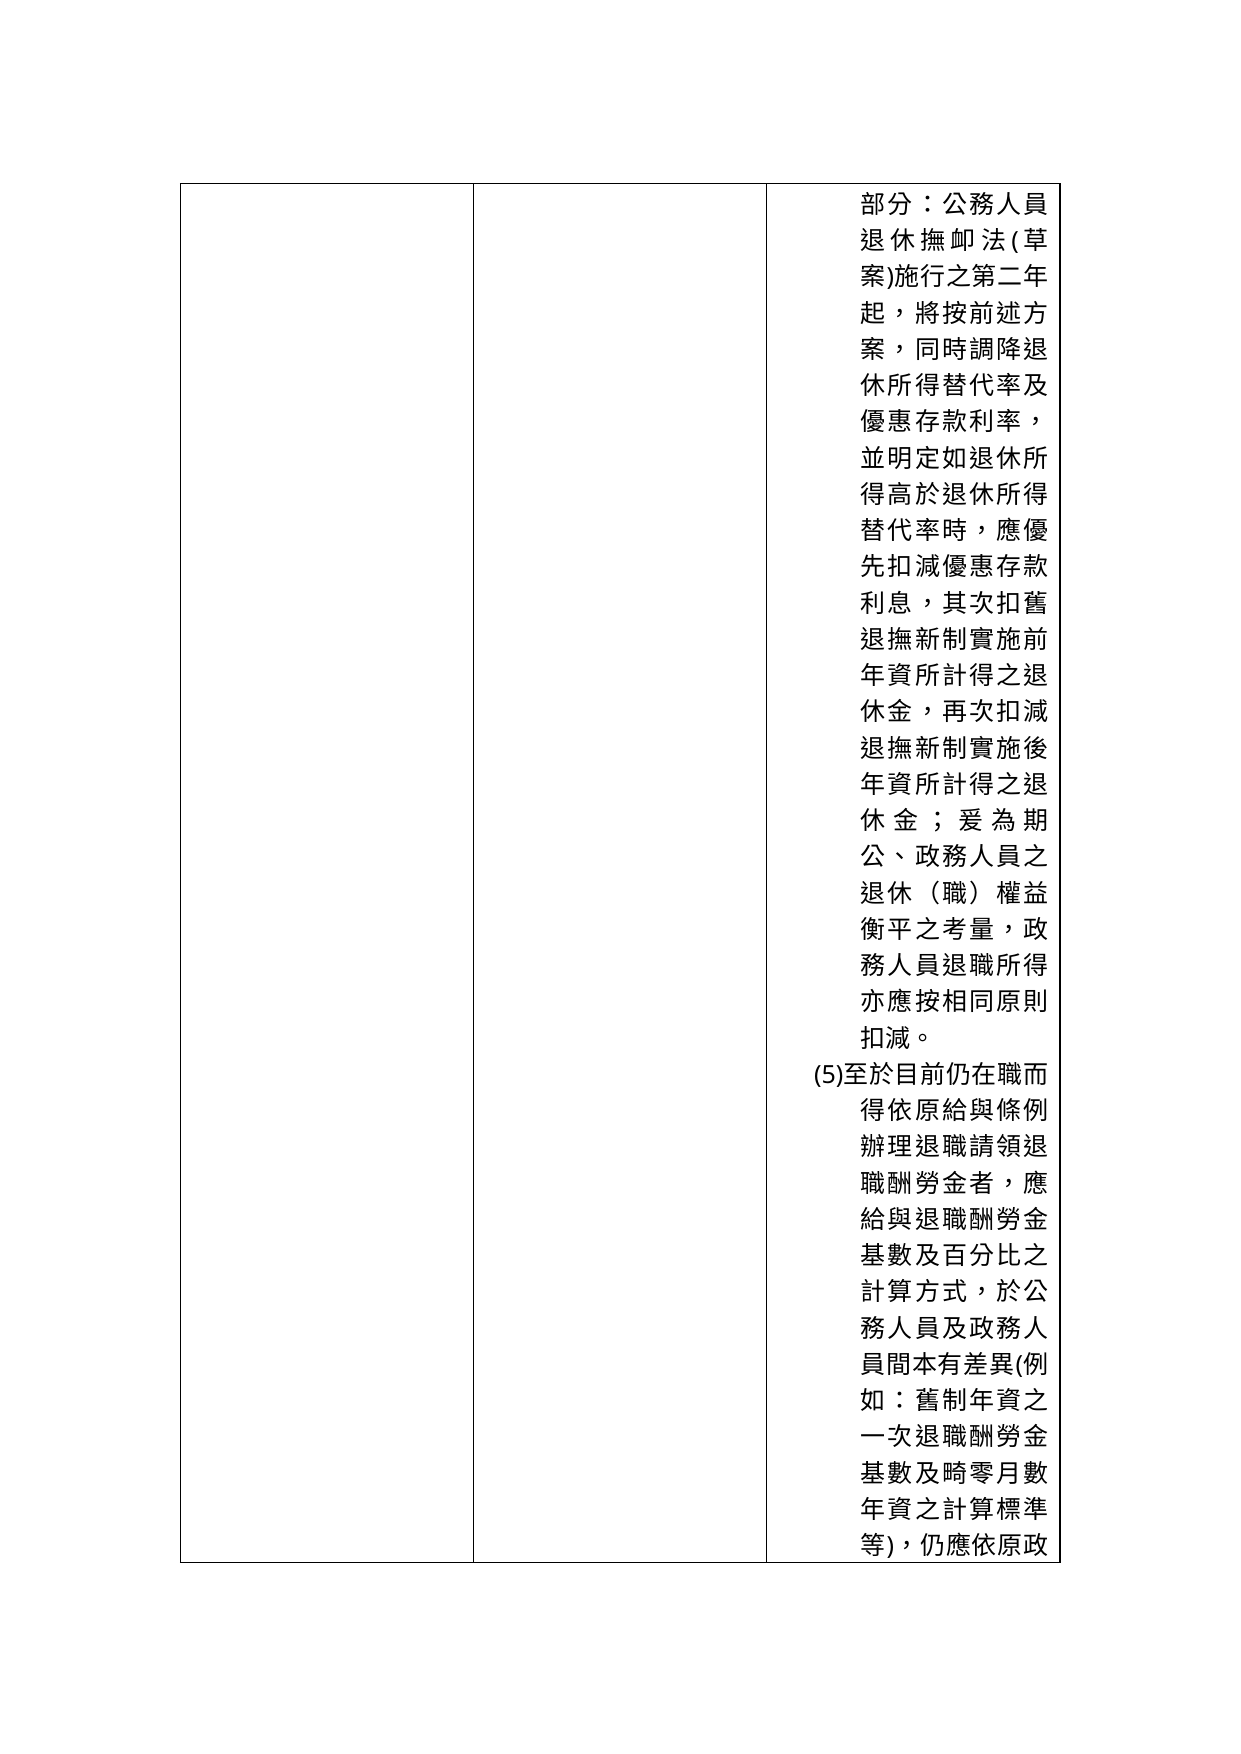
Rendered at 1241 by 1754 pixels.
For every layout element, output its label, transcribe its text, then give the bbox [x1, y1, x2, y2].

table_cell [474, 184, 766, 1562]
table_cell 條次變更；本條刪除現行條文第一項，現行條文第二項移列第一項，增訂第二項至第四項。 以本條例施行前已離職之政務人員，如迄今未請領退職酬勞金，其權利因罹於時效而消滅，已無現行條文第一項之適用，爰予刪除。 本條例修正條文第十三條、第十四條及第十六條有關暫停、停止或喪失請領退職酬勞金規定，本條規範對象仍有其適用，爰於第一項增列除外規定。 第二項係基於公務人員退休年金改革政策於政務人員亦一體適用，爰基於立法經濟原則，明定政務人員請領退職酬勞金及辦理優惠存款之準用規定。其重點如下： 給與項目部分：公務人員退休撫卹法(草案)施行一年後，不再核發公務人員退休法第三十條第二項及第三項之補償金，退職政務人員亦不再給與原給與條例第十七條第五項及第六項之補償金。 退職所得替代率部分：公務人員退休撫卹法(草案)施行之第二年起，公務人員退休所得將不得超過最後在職同等級人員現職待遇之退休所得替代率上限，是政務人員退職所得亦應受該退休所得替代率之上限限制。 優惠存款部分：公務人員退休撫卹法(草案)施行之第二年起，將逐年調降優惠存款利率，是政務人員優惠存款亦應按相同方式辦理。 退職所得扣減原則部分：公務人員退休撫卹法(草案)施行之第二年起，將按前述方案，同時調降退休所得替代率及優惠存款利率，並明定如退休所得高於退休所得替代率時，應優先扣減優惠存款利息，其次扣舊退撫新制實施前年資所計得之退休金，再次扣減退撫新制實施後年資所計得之退休金；爰為期公、政務人員之退休（職）權益衡平之考量，政務人員退職所得亦應按相同原則扣減。 至於目前仍在職而得依原給與條例辦理退職請領退職酬勞金者，應給與退職酬勞金基數及百分比之計算方式，於公務人員及政務人員間本有差異(例如：舊制年資之一次退職酬勞金基數及畸零月數年資之計算標準等)，仍應依原政務官退職酬勞金給與條例及原給與條例規定辦理。 第三項係由於支領或兼領月退職酬勞金者之遺族請領撫慰金屬重大權益事項，爰由本條例施行細則第十二條提升於本項規定。另以遺族停止領受月撫慰金事由及相關發給規定，並非全然依原給與條例規定辦理，而應依本條例及其施行細則規定辦理，爰增列除外規定。此外，有鑑於一百年一月一日公務人員退休法修正生效後，對於配偶請領月撫慰金之條件已作修正，公務人員退休撫卹法(草案)施行一年後，將再對遺族領取遺屬年金（原名為月撫慰金）之條件及給付標準等作更嚴格之限制，政務人員部分宜作相同規範，爰明定政務人員遺族請領撫慰金之準用規定。 依現行本條第二項、原給與條例施行細則第十九條第一項及政務官退職酬勞金給與條例施行細則第五條第一項規定，支領、兼領月退職酬勞金之退職政務人員，如遇現職政務人員所支月俸額調整時，仍得隨同調整，揆其意旨，在使其退職所得得以維持退職後生活，並與支領、兼領月退休金（俸）之退休(伍)軍公教人員維持衡平。惟為配合政務人員俸給制度法制化後，政務人員月俸之支給，係按職務級別規劃，與現行部分政務人員均按相同標準支領月俸(院長、副院長及部長同；比照簡任第十四職等人員、比照簡任第十三職等人員及比照簡任第十二職等人員同)之設計不同。依上開規定，在政務人員俸給條例草案經立法通過後，勢必影響月退職酬勞金、撫慰金及年撫卹金給與之計算標準。以政務人員請領退職酬勞金之年資採計、退職給與之財務基礎等，既自本條例制定施行後已截然區分，其退職酬勞金計算基準，宜以其最後撥繳政務人員退撫基金所據職務級別及月俸額為準，爰增訂第四項規定。又基於公平原則並兼顧及社會觀感，在政務人員俸給制度法制化後，無論新申請退職酬勞金、撫慰金、撫卹金者，或已領受月退職酬勞金、月撫慰金、年撫卹金者，一律適用之。另依現行規定，政務人員之月退職酬勞金等給與係隨同現職人員月俸額調整，惟以公務人員退休撫卹法(草案)對於退休人員領受之月退休金已訂有彈性調整機制，是以，政務人員亦應以相同模式處理，爰規定得於退休公務人員月退休金調整時，依其方式及比率調整。 相關條文 政務人員退職撫卹條例施行細則第十二條 依政務官退職酬勞金給與條例或政務人員退職酬勞金給與條例規定，支領或兼領月退職酬勞金人員，在本條例施行後死亡者，其撫慰金之請領，仍適用政務人員退職酬勞金給與條例之規定。 [767, 184, 1059, 1562]
table_cell [181, 184, 473, 1562]
